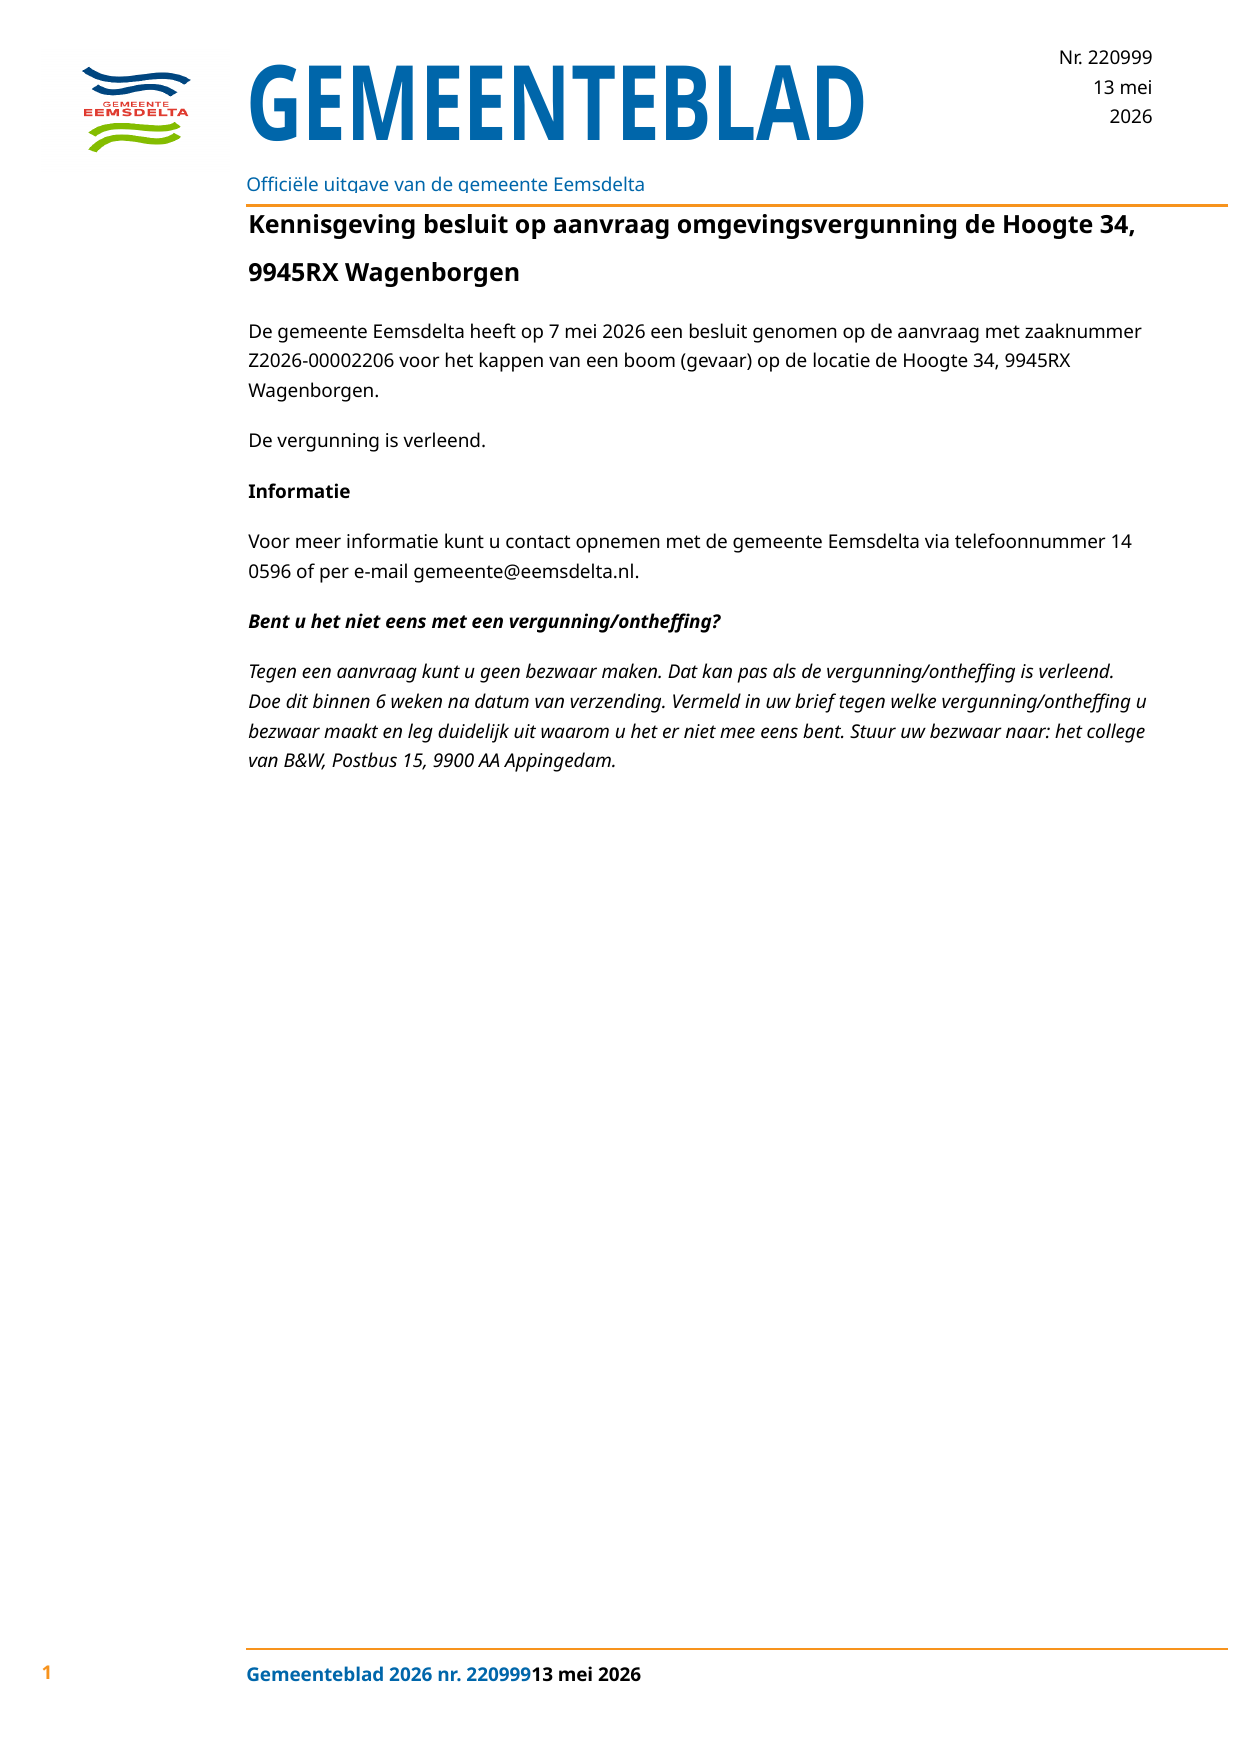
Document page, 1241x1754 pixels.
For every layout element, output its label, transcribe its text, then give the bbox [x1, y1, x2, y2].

text Tegen een aanvraag kunt u geen bezwaar maken. Dat kan pas als de vergunning/ontheffing is verleend. Doe dit binnen 6 weken na datum van verzending. Vermeld in uw brief tegen welke vergunning/ontheffing u bezwaar maakt en leg duidelijk uit waarom u het er niet mee eens bent. Stuur uw bezwaar naar: het college van B&W, Postbus 15, 9900 AA Appingedam. [248, 659, 1152, 773]
text Bent u het niet eens met een vergunning/ontheffing? [248, 608, 1152, 634]
text Informatie [248, 478, 1152, 504]
text De vergunning is verleend. [248, 427, 1152, 453]
picture [41, 47, 231, 172]
text Voor meer informatie kunt u contact opnemen met de gemeente Eemsdelta via telefoonnummer 14 0596 of per e-mail gemeente@eemsdelta.nl. [248, 528, 1152, 584]
text Kennisgeving besluit op aanvraag omgevingsvergunning de Hoogte 34, 9945RX Wagenborgen [248, 207, 1152, 288]
text De gemeente Eemsdelta heeft op 7 mei 2026 een besluit genomen op de aanvraag met zaaknummer Z2026-00002206 voor het kappen van een boom (gevaar) op de locatie de Hoogte 34, 9945RX Wagenborgen. [248, 318, 1152, 403]
